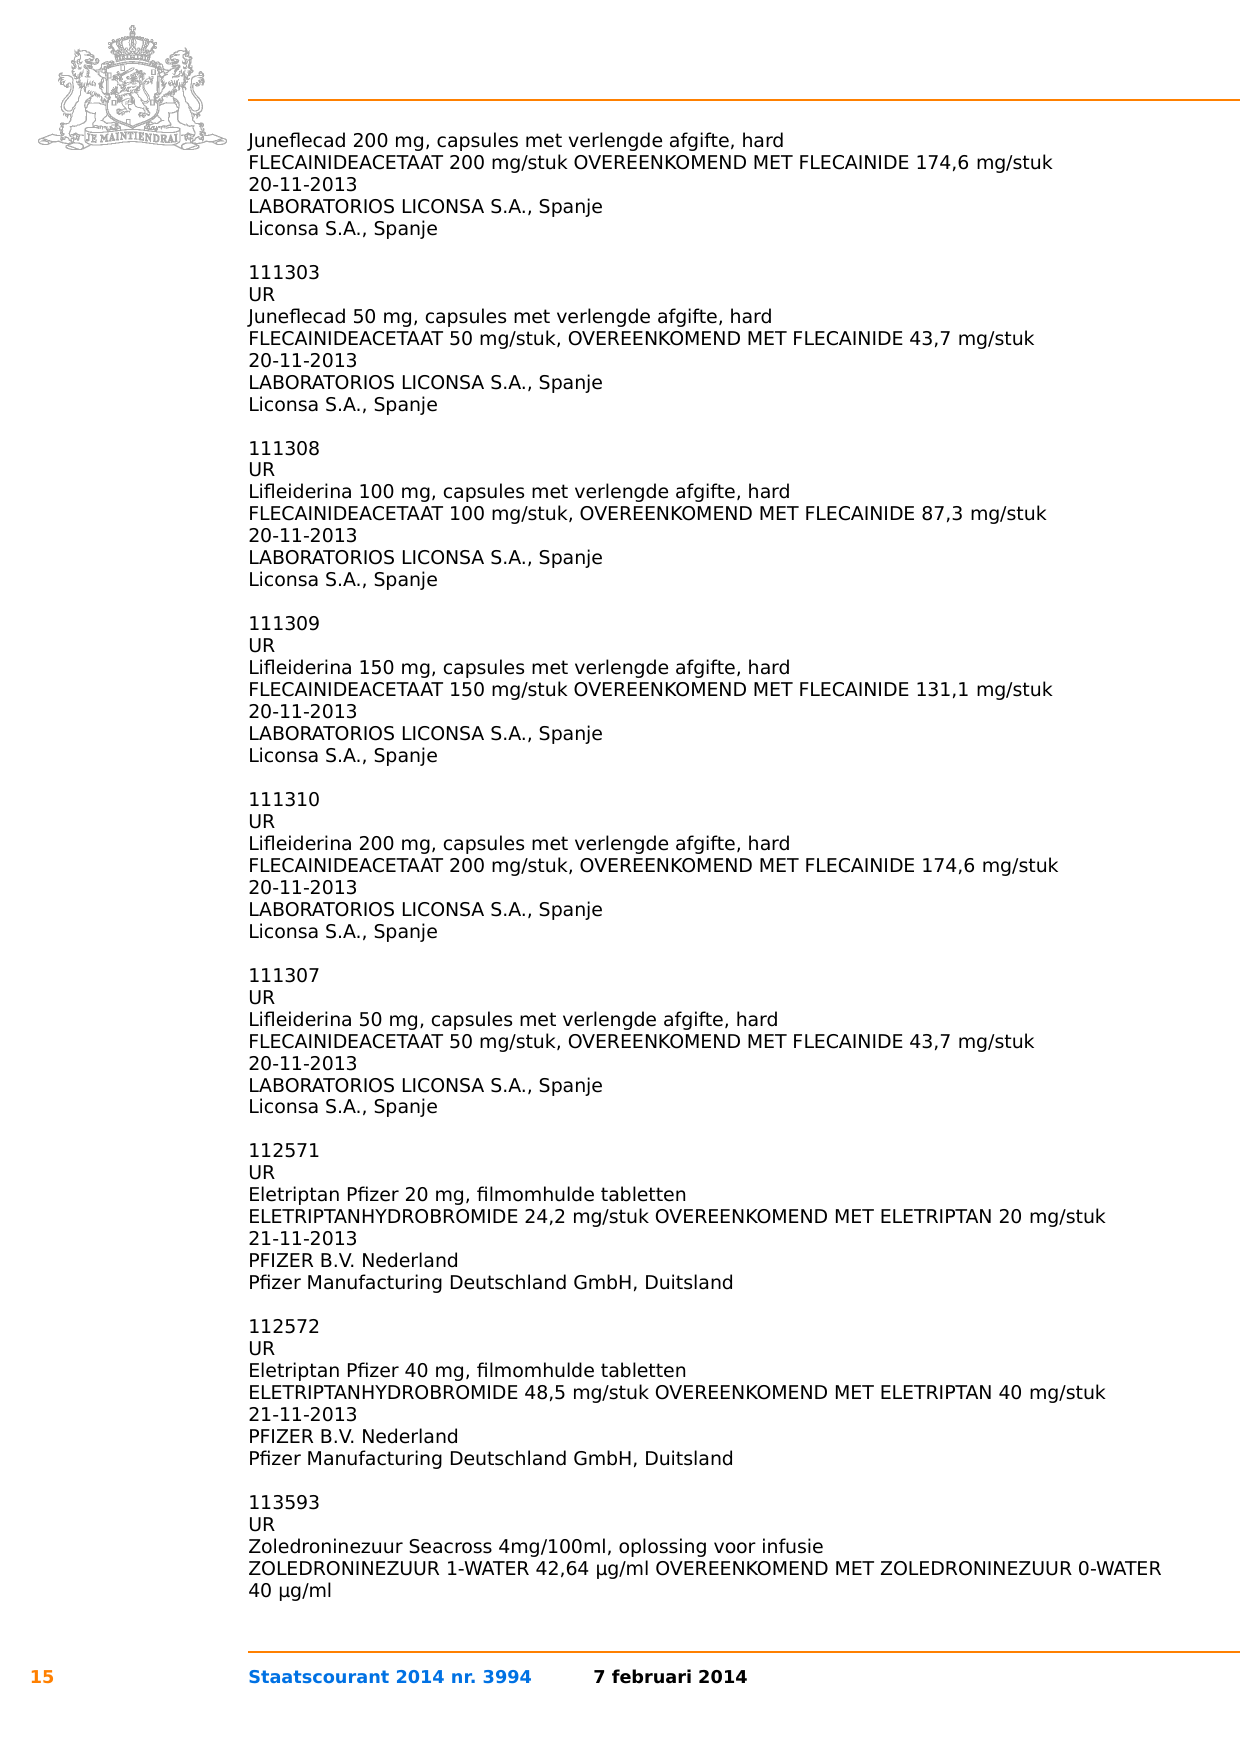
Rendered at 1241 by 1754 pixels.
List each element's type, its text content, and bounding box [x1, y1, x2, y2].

text PFIZER B.V. Nederland [248, 1250, 1163, 1272]
text ELETRIPTANHYDROBROMIDE 24,2 mg/stuk OVEREENKOMEND MET ELETRIPTAN 20 mg/stuk [248, 1206, 1163, 1228]
text 111303 [248, 262, 1163, 284]
text LABORATORIOS LICONSA S.A., Spanje [248, 196, 1163, 218]
text Liconsa S.A., Spanje [248, 218, 1163, 240]
text 21-11-2013 [248, 1228, 1163, 1250]
text Pfizer Manufacturing Deutschland GmbH, Duitsland [248, 1448, 1163, 1470]
text LABORATORIOS LICONSA S.A., Spanje [248, 547, 1163, 569]
text 20-11-2013 [248, 701, 1163, 723]
text 20-11-2013 [248, 1052, 1163, 1074]
text LABORATORIOS LICONSA S.A., Spanje [248, 899, 1163, 921]
text ELETRIPTANHYDROBROMIDE 48,5 mg/stuk OVEREENKOMEND MET ELETRIPTAN 40 mg/stuk [248, 1382, 1163, 1404]
text UR [248, 635, 1163, 657]
text 111310 [248, 789, 1163, 811]
text UR [248, 1338, 1163, 1360]
text Lifleiderina 150 mg, capsules met verlengde afgifte, hard [248, 657, 1163, 679]
picture [38, 25, 227, 150]
text Liconsa S.A., Spanje [248, 921, 1163, 943]
text 111309 [248, 613, 1163, 635]
text Juneflecad 50 mg, capsules met verlengde afgifte, hard [248, 306, 1163, 328]
text FLECAINIDEACETAAT 200 mg/stuk OVEREENKOMEND MET FLECAINIDE 174,6 mg/stuk [248, 152, 1163, 174]
text PFIZER B.V. Nederland [248, 1426, 1163, 1448]
text UR [248, 1162, 1163, 1184]
text Eletriptan Pfizer 40 mg, filmomhulde tabletten [248, 1360, 1163, 1382]
text FLECAINIDEACETAAT 50 mg/stuk, OVEREENKOMEND MET FLECAINIDE 43,7 mg/stuk [248, 328, 1163, 349]
text Pfizer Manufacturing Deutschland GmbH, Duitsland [248, 1272, 1163, 1294]
text UR [248, 1514, 1163, 1536]
text Juneflecad 200 mg, capsules met verlengde afgifte, hard [248, 130, 1163, 152]
text 20-11-2013 [248, 174, 1163, 196]
text Liconsa S.A., Spanje [248, 745, 1163, 767]
text ZOLEDRONINEZUUR 1-WATER 42,64 µg/ml OVEREENKOMEND MET ZOLEDRONINEZUUR 0-WATER 40 µg/ml [248, 1558, 1163, 1602]
text LABORATORIOS LICONSA S.A., Spanje [248, 372, 1163, 393]
text FLECAINIDEACETAAT 100 mg/stuk, OVEREENKOMEND MET FLECAINIDE 87,3 mg/stuk [248, 503, 1163, 525]
text 112572 [248, 1316, 1163, 1338]
text Lifleiderina 200 mg, capsules met verlengde afgifte, hard [248, 833, 1163, 855]
text 112571 [248, 1140, 1163, 1162]
text UR [248, 811, 1163, 833]
text Liconsa S.A., Spanje [248, 569, 1163, 591]
text UR [248, 459, 1163, 481]
text Zoledroninezuur Seacross 4mg/100ml, oplossing voor infusie [248, 1536, 1163, 1558]
text UR [248, 987, 1163, 1008]
text UR [248, 284, 1163, 306]
text Lifleiderina 50 mg, capsules met verlengde afgifte, hard [248, 1008, 1163, 1031]
text Liconsa S.A., Spanje [248, 1096, 1163, 1118]
text FLECAINIDEACETAAT 50 mg/stuk, OVEREENKOMEND MET FLECAINIDE 43,7 mg/stuk [248, 1031, 1163, 1052]
text FLECAINIDEACETAAT 200 mg/stuk, OVEREENKOMEND MET FLECAINIDE 174,6 mg/stuk [248, 855, 1163, 877]
text 21-11-2013 [248, 1404, 1163, 1426]
text Liconsa S.A., Spanje [248, 393, 1163, 416]
text 111307 [248, 964, 1163, 987]
text 20-11-2013 [248, 349, 1163, 372]
text 20-11-2013 [248, 877, 1163, 899]
text 111308 [248, 437, 1163, 459]
text Eletriptan Pfizer 20 mg, filmomhulde tabletten [248, 1184, 1163, 1206]
text 113593 [248, 1492, 1163, 1514]
text 20-11-2013 [248, 525, 1163, 547]
text FLECAINIDEACETAAT 150 mg/stuk OVEREENKOMEND MET FLECAINIDE 131,1 mg/stuk [248, 679, 1163, 701]
text LABORATORIOS LICONSA S.A., Spanje [248, 723, 1163, 745]
text LABORATORIOS LICONSA S.A., Spanje [248, 1074, 1163, 1096]
text Lifleiderina 100 mg, capsules met verlengde afgifte, hard [248, 481, 1163, 503]
